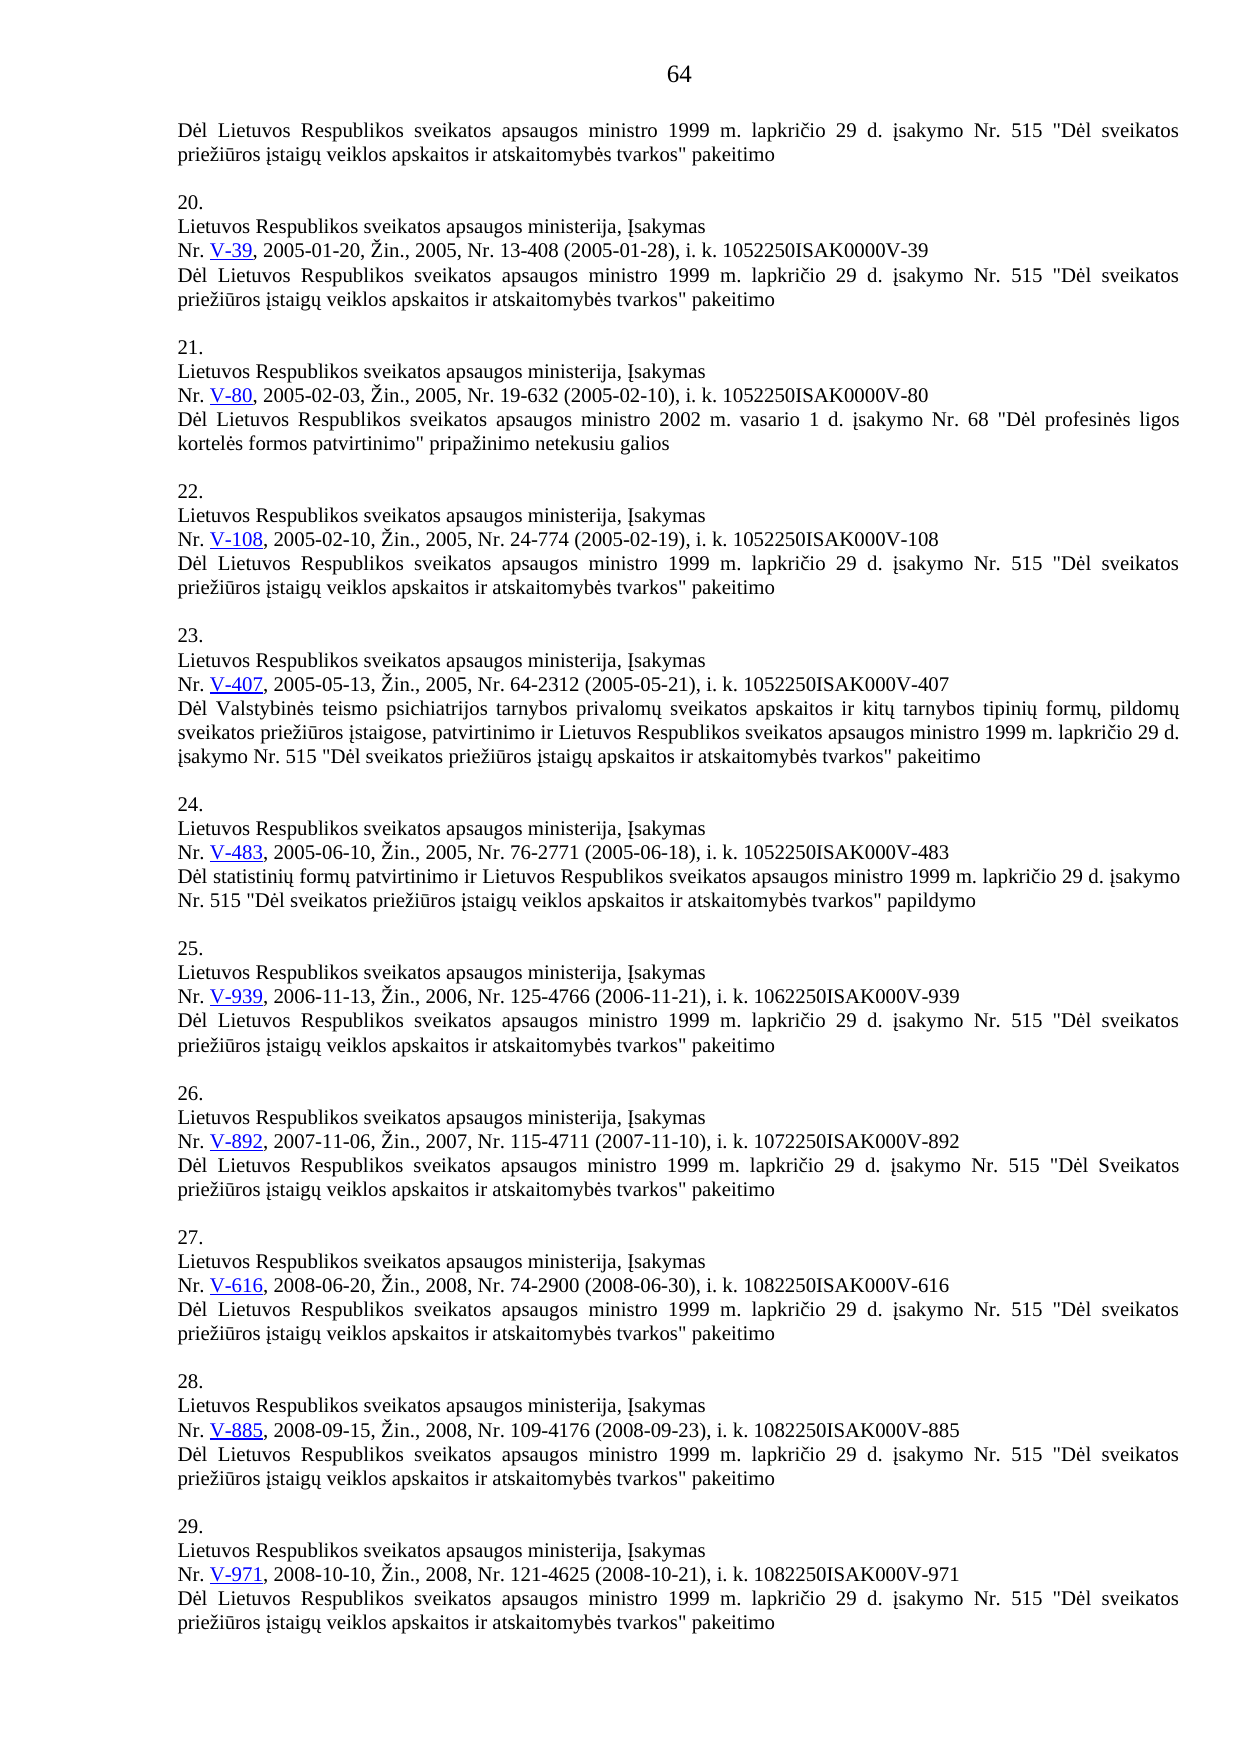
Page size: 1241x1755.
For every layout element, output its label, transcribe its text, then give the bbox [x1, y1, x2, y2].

text Nr. V-108, 2005-02-10, Žin., 2005, Nr. 24-774 (2005-02-19), i. k. 1052250ISAK000V-108 [177, 527, 1181, 551]
text Dėl Lietuvos Respublikos sveikatos apsaugos ministro 1999 m. lapkričio 29 d. įsakymo Nr. 515 "Dėl sveikatos priežiūros įstaigų veiklos apskaitos ir atskaitomybės tvarkos" pakeitimo [177, 1442, 1181, 1490]
text Nr. V-616, 2008-06-20, Žin., 2008, Nr. 74-2900 (2008-06-30), i. k. 1082250ISAK000V-616 [177, 1273, 1181, 1297]
text 22. [177, 479, 1181, 503]
text Nr. V-80, 2005-02-03, Žin., 2005, Nr. 19-632 (2005-02-10), i. k. 1052250ISAK0000V-80 [177, 383, 1181, 407]
text 21. [177, 335, 1181, 359]
text Dėl Valstybinės teismo psichiatrijos tarnybos privalomų sveikatos apskaitos ir kitų tarnybos tipinių formų, pildomų sveikatos priežiūros įstaigose, patvirtinimo ir Lietuvos Respublikos sveikatos apsaugos ministro 1999 m. lapkričio 29 d. įsakymo Nr. 515 "Dėl sveikatos priežiūros įstaigų apskaitos ir atskaitomybės tvarkos" pakeitimo [177, 696, 1181, 768]
text Lietuvos Respublikos sveikatos apsaugos ministerija, Įsakymas [177, 1105, 1181, 1129]
text Lietuvos Respublikos sveikatos apsaugos ministerija, Įsakymas [177, 1393, 1181, 1417]
text Lietuvos Respublikos sveikatos apsaugos ministerija, Įsakymas [177, 214, 1181, 238]
text Lietuvos Respublikos sveikatos apsaugos ministerija, Įsakymas [177, 816, 1181, 840]
text Dėl statistinių formų patvirtinimo ir Lietuvos Respublikos sveikatos apsaugos ministro 1999 m. lapkričio 29 d. įsakymo Nr. 515 "Dėl sveikatos priežiūros įstaigų veiklos apskaitos ir atskaitomybės tvarkos" papildymo [177, 864, 1181, 912]
text Dėl Lietuvos Respublikos sveikatos apsaugos ministro 1999 m. lapkričio 29 d. įsakymo Nr. 515 "Dėl sveikatos priežiūros įstaigų veiklos apskaitos ir atskaitomybės tvarkos" pakeitimo [177, 551, 1181, 599]
text 29. [177, 1514, 1181, 1538]
text 24. [177, 792, 1181, 816]
text 23. [177, 623, 1181, 647]
text Nr. V-39, 2005-01-20, Žin., 2005, Nr. 13-408 (2005-01-28), i. k. 1052250ISAK0000V-39 [177, 238, 1181, 262]
text 28. [177, 1369, 1181, 1393]
text 20. [177, 190, 1181, 214]
text 27. [177, 1225, 1181, 1249]
text Lietuvos Respublikos sveikatos apsaugos ministerija, Įsakymas [177, 647, 1181, 672]
text Lietuvos Respublikos sveikatos apsaugos ministerija, Įsakymas [177, 1249, 1181, 1273]
text 26. [177, 1081, 1181, 1105]
text Dėl Lietuvos Respublikos sveikatos apsaugos ministro 1999 m. lapkričio 29 d. įsakymo Nr. 515 "Dėl sveikatos priežiūros įstaigų veiklos apskaitos ir atskaitomybės tvarkos" pakeitimo [177, 1008, 1181, 1057]
text Lietuvos Respublikos sveikatos apsaugos ministerija, Įsakymas [177, 1538, 1181, 1562]
text Lietuvos Respublikos sveikatos apsaugos ministerija, Įsakymas [177, 503, 1181, 527]
text Lietuvos Respublikos sveikatos apsaugos ministerija, Įsakymas [177, 359, 1181, 383]
text Dėl Lietuvos Respublikos sveikatos apsaugos ministro 1999 m. lapkričio 29 d. įsakymo Nr. 515 "Dėl sveikatos priežiūros įstaigų veiklos apskaitos ir atskaitomybės tvarkos" pakeitimo [177, 1297, 1181, 1345]
text Nr. V-483, 2005-06-10, Žin., 2005, Nr. 76-2771 (2005-06-18), i. k. 1052250ISAK000V-483 [177, 840, 1181, 864]
text Nr. V-939, 2006-11-13, Žin., 2006, Nr. 125-4766 (2006-11-21), i. k. 1062250ISAK000V-939 [177, 984, 1181, 1008]
text Nr. V-971, 2008-10-10, Žin., 2008, Nr. 121-4625 (2008-10-21), i. k. 1082250ISAK000V-971 [177, 1562, 1181, 1586]
text Dėl Lietuvos Respublikos sveikatos apsaugos ministro 1999 m. lapkričio 29 d. įsakymo Nr. 515 "Dėl Sveikatos priežiūros įstaigų veiklos apskaitos ir atskaitomybės tvarkos" pakeitimo [177, 1153, 1181, 1201]
text Nr. V-892, 2007-11-06, Žin., 2007, Nr. 115-4711 (2007-11-10), i. k. 1072250ISAK000V-892 [177, 1129, 1181, 1153]
text Nr. V-885, 2008-09-15, Žin., 2008, Nr. 109-4176 (2008-09-23), i. k. 1082250ISAK000V-885 [177, 1417, 1181, 1442]
text Dėl Lietuvos Respublikos sveikatos apsaugos ministro 1999 m. lapkričio 29 d. įsakymo Nr. 515 "Dėl sveikatos priežiūros įstaigų veiklos apskaitos ir atskaitomybės tvarkos" pakeitimo [177, 1586, 1181, 1634]
text Lietuvos Respublikos sveikatos apsaugos ministerija, Įsakymas [177, 960, 1181, 984]
text Dėl Lietuvos Respublikos sveikatos apsaugos ministro 2002 m. vasario 1 d. įsakymo Nr. 68 "Dėl profesinės ligos kortelės formos patvirtinimo" pripažinimo netekusiu galios [177, 407, 1181, 455]
text 25. [177, 936, 1181, 960]
text Nr. V-407, 2005-05-13, Žin., 2005, Nr. 64-2312 (2005-05-21), i. k. 1052250ISAK000V-407 [177, 672, 1181, 696]
text Dėl Lietuvos Respublikos sveikatos apsaugos ministro 1999 m. lapkričio 29 d. įsakymo Nr. 515 "Dėl sveikatos priežiūros įstaigų veiklos apskaitos ir atskaitomybės tvarkos" pakeitimo [177, 262, 1181, 311]
text Dėl Lietuvos Respublikos sveikatos apsaugos ministro 1999 m. lapkričio 29 d. įsakymo Nr. 515 "Dėl sveikatos priežiūros įstaigų veiklos apskaitos ir atskaitomybės tvarkos" pakeitimo [177, 118, 1181, 166]
